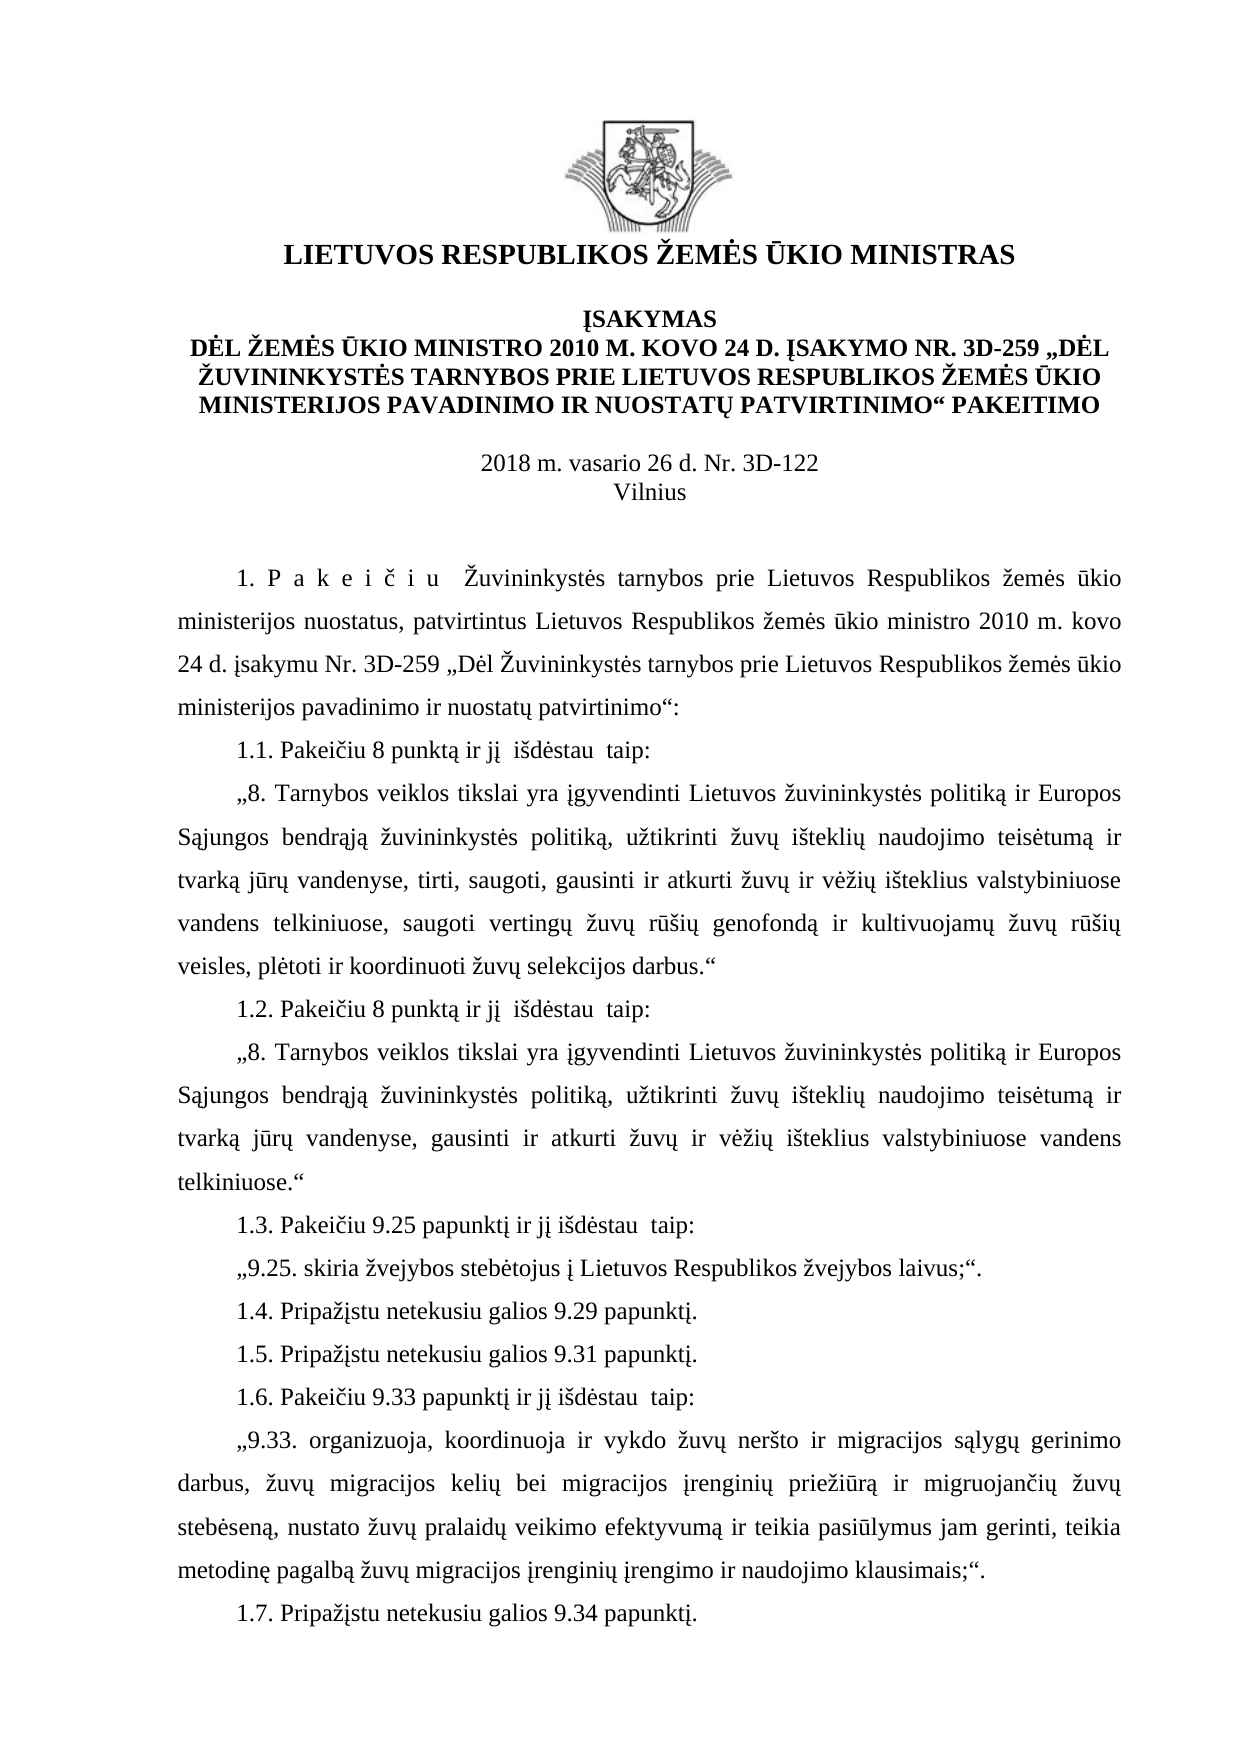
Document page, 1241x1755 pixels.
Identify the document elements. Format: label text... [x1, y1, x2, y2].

text 1.5. Pripažįstu netekusiu galios 9.31 papunktį. [177, 1339, 1122, 1368]
text 1.2. Pakeičiu 8 punktą ir jį išdėstau taip: [177, 994, 1122, 1023]
text ĮSAKYMAS [177, 304, 1122, 333]
text 1.6. Pakeičiu 9.33 papunktį ir jį išdėstau taip: [177, 1382, 1122, 1411]
text „8. Tarnybos veiklos tikslai yra įgyvendinti Lietuvos žuvininkystės politiką ir Europos Sąjungos bendrąją žuvininkystės politiką, užtikrinti žuvų išteklių naudojimo teisėtumą ir tvarką jūrų vandenyse, gausinti ir atkurti žuvų ir vėžių išteklius valstybiniuose vandens telkiniuose.“ [177, 1037, 1122, 1195]
text „9.33. organizuoja, koordinuoja ir vykdo žuvų neršto ir migracijos sąlygų gerinimo darbus, žuvų migracijos kelių bei migracijos įrenginių priežiūrą ir migruojančių žuvų stebėseną, nustato žuvų pralaidų veikimo efektyvumą ir teikia pasiūlymus jam gerinti, teikia metodinę pagalbą žuvų migracijos įrenginių įrengimo ir naudojimo klausimais;“. [177, 1425, 1122, 1583]
text 1.1. Pakeičiu 8 punktą ir jį išdėstau taip: [177, 735, 1122, 764]
text „9.25. skiria žvejybos stebėtojus į Lietuvos Respublikos žvejybos laivus;“. [177, 1253, 1122, 1282]
text 1.3. Pakeičiu 9.25 papunktį ir jį išdėstau taip: [177, 1210, 1122, 1238]
text 2018 m. vasario 26 d. Nr. 3D-122 [177, 448, 1122, 477]
text dėl žemės ūkio ministro 2010 m. kovo 24 d. įsakymo Nr. 3D-259 „dėl ŽUVININKYSTĖS tarnybos prie lietuvos respublikos žemės ūkio ministerijos pavadinimo ir NUOSTATŲ PATVIRTINIMO“ pakeitimo [177, 333, 1122, 419]
text „8. Tarnybos veiklos tikslai yra įgyvendinti Lietuvos žuvininkystės politiką ir Europos Sąjungos bendrąją žuvininkystės politiką, užtikrinti žuvų išteklių naudojimo teisėtumą ir tvarką jūrų vandenyse, tirti, saugoti, gausinti ir atkurti žuvų ir vėžių išteklius valstybiniuose vandens telkiniuose, saugoti vertingų žuvų rūšių genofondą ir kultivuojamų žuvų rūšių veisles, plėtoti ir koordinuoti žuvų selekcijos darbus.“ [177, 778, 1122, 980]
text LIETUVOS RESPUBLIKOS ŽEMĖS ŪKIO MINISTRAS [177, 237, 1122, 271]
text Vilnius [177, 477, 1122, 505]
text 1. P a k e i č i u Žuvininkystės tarnybos prie Lietuvos Respublikos žemės ūkio ministerijos nuostatus, patvirtintus Lietuvos Respublikos žemės ūkio ministro 2010 m. kovo 24 d. įsakymu Nr. 3D-259 „Dėl Žuvininkystės tarnybos prie Lietuvos Respublikos žemės ūkio ministerijos pavadinimo ir nuostatų patvirtinimo“: [177, 563, 1122, 721]
text 1.7. Pripažįstu netekusiu galios 9.34 papunktį. [177, 1598, 1122, 1627]
text 1.4. Pripažįstu netekusiu galios 9.29 papunktį. [177, 1296, 1122, 1325]
